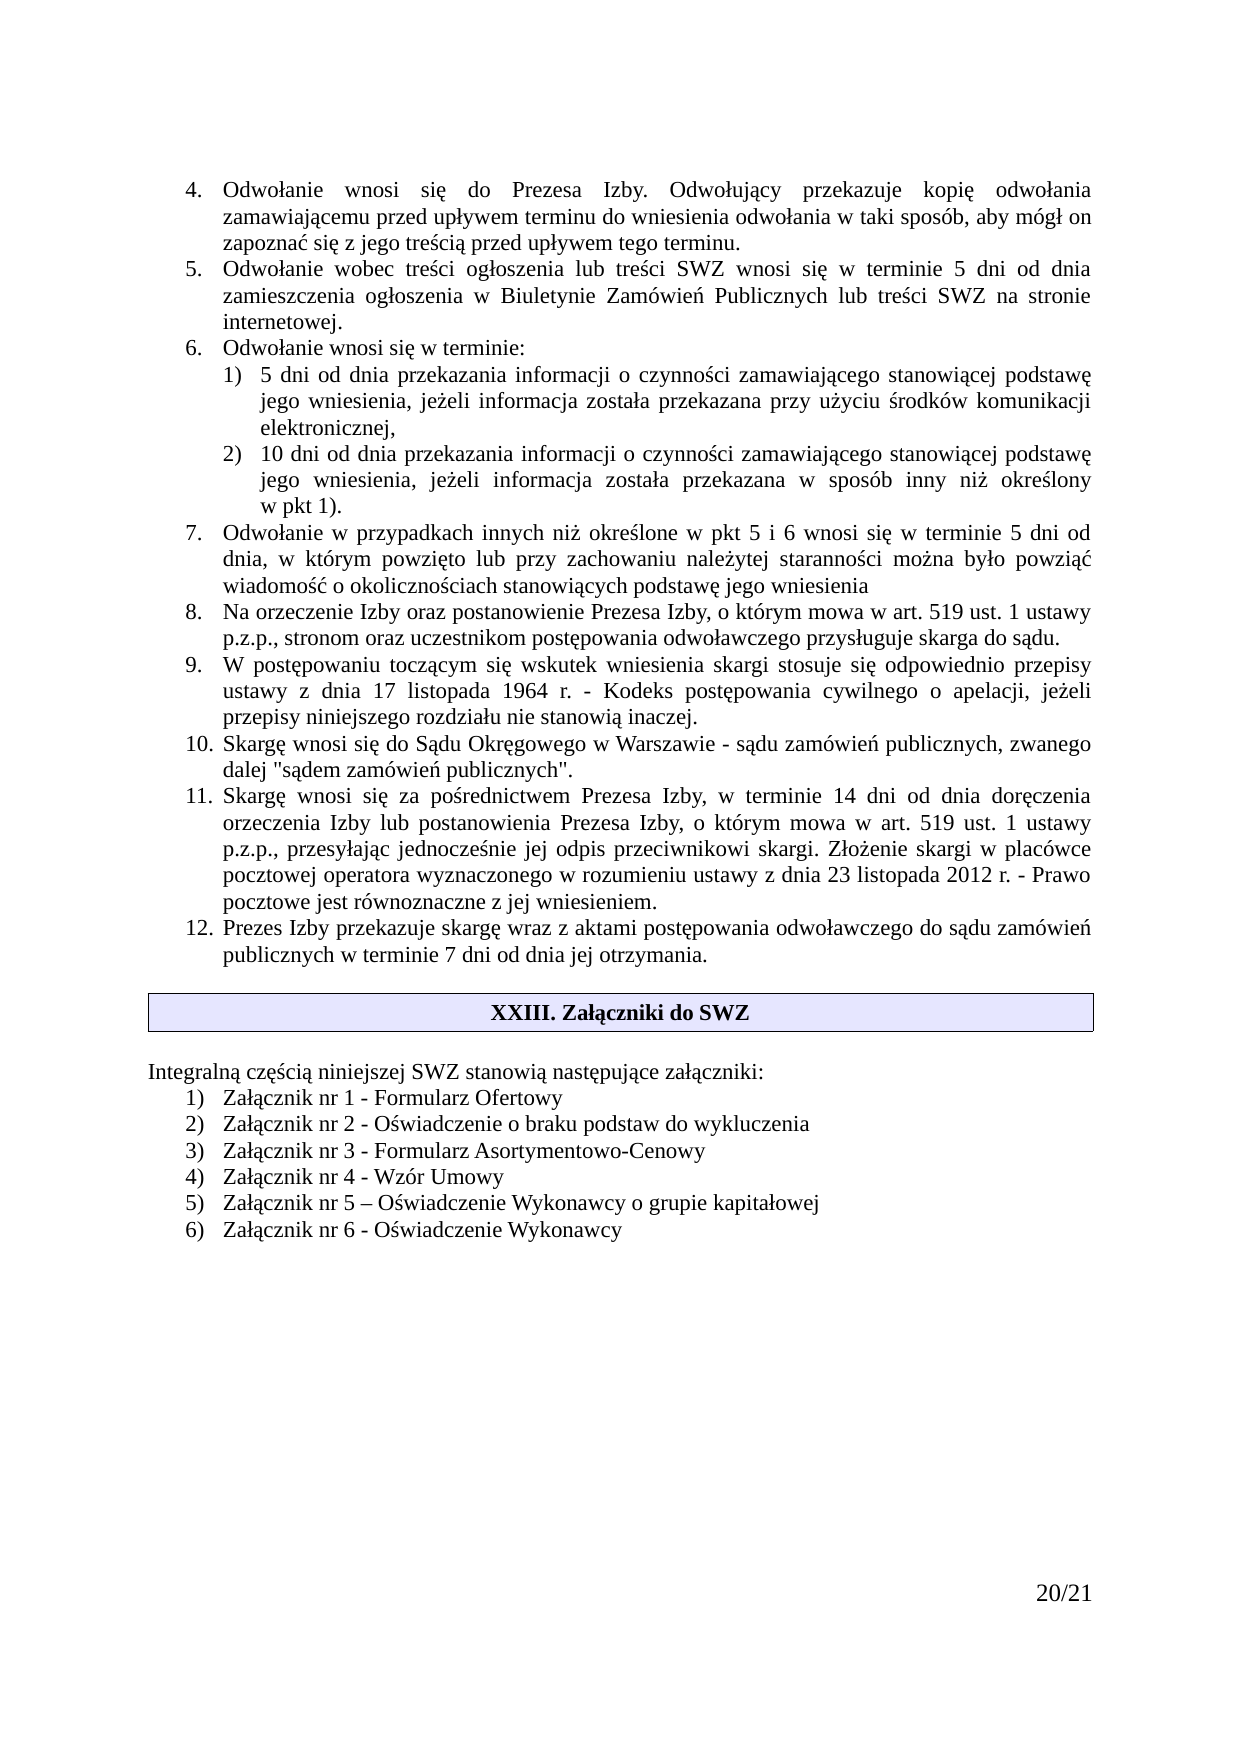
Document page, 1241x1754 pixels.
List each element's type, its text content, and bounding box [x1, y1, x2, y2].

table_header XXIII. Załączniki do SWZ [149, 994, 1093, 1031]
list W postępowaniu toczącym się wskutek wniesienia skargi stosuje się odpowiednio przepisy ustawy z dnia 17 listopada 1964 r. - Kodeks postępowania cywilnego o apelacji, jeżeli przepisy niniejszego rozdziału nie stanowią inaczej. [185, 651, 1093, 730]
list 10 dni od dnia przekazania informacji o czynności zamawiającego stanowiącej podstawę jego wniesienia, jeżeli informacja została przekazana w sposób inny niż określony w pkt 1). [223, 440, 1093, 519]
list Odwołanie wnosi się w terminie: [185, 334, 1093, 361]
list Załącznik nr 4 - Wzór Umowy [185, 1163, 1093, 1189]
list Załącznik nr 5 – Oświadczenie Wykonawcy o grupie kapitałowej [185, 1189, 1093, 1216]
list Odwołanie w przypadkach innych niż określone w pkt 5 i 6 wnosi się w terminie 5 dni od dnia, w którym powzięto lub przy zachowaniu należytej staranności można było powziąć wiadomość o okolicznościach stanowiących podstawę jego wniesienia [185, 519, 1093, 598]
list Załącznik nr 1 - Formularz Ofertowy [185, 1084, 1093, 1110]
list 5 dni od dnia przekazania informacji o czynności zamawiającego stanowiącej podstawę jego wniesienia, jeżeli informacja została przekazana przy użyciu środków komunikacji elektronicznej, [223, 361, 1093, 440]
list Załącznik nr 3 - Formularz Asortymentowo-Cenowy [185, 1137, 1093, 1163]
list Odwołanie wobec treści ogłoszenia lub treści SWZ wnosi się w terminie 5 dni od dnia zamieszczenia ogłoszenia w Biuletynie Zamówień Publicznych lub treści SWZ na stronie internetowej. [185, 255, 1093, 334]
list Załącznik nr 6 - Oświadczenie Wykonawcy [185, 1216, 1093, 1242]
list Na orzeczenie Izby oraz postanowienie Prezesa Izby, o którym mowa w art. 519 ust. 1 ustawy p.z.p., stronom oraz uczestnikom postępowania odwoławczego przysługuje skarga do sądu. [185, 598, 1093, 651]
list Załącznik nr 2 - Oświadczenie o braku podstaw do wykluczenia [185, 1110, 1093, 1137]
list Odwołanie wnosi się do Prezesa Izby. Odwołujący przekazuje kopię odwołania zamawiającemu przed upływem terminu do wniesienia odwołania w taki sposób, aby mógł on zapoznać się z jego treścią przed upływem tego terminu. [185, 176, 1093, 255]
list Skargę wnosi się do Sądu Okręgowego w Warszawie - sądu zamówień publicznych, zwanego dalej "sądem zamówień publicznych". [185, 730, 1093, 782]
list Skargę wnosi się za pośrednictwem Prezesa Izby, w terminie 14 dni od dnia doręczenia orzeczenia Izby lub postanowienia Prezesa Izby, o którym mowa w art. 519 ust. 1 ustawy p.z.p., przesyłając jednocześnie jej odpis przeciwnikowi skargi. Złożenie skargi w placówce pocztowej operatora wyznaczonego w rozumieniu ustawy z dnia 23 listopada 2012 r. - Prawo pocztowe jest równoznaczne z jej wniesieniem. [185, 782, 1093, 914]
list Prezes Izby przekazuje skargę wraz z aktami postępowania odwoławczego do sądu zamówień publicznych w terminie 7 dni od dnia jej otrzymania. [185, 914, 1093, 967]
text Integralną częścią niniejszej SWZ stanowią następujące załączniki: [148, 1058, 1093, 1084]
